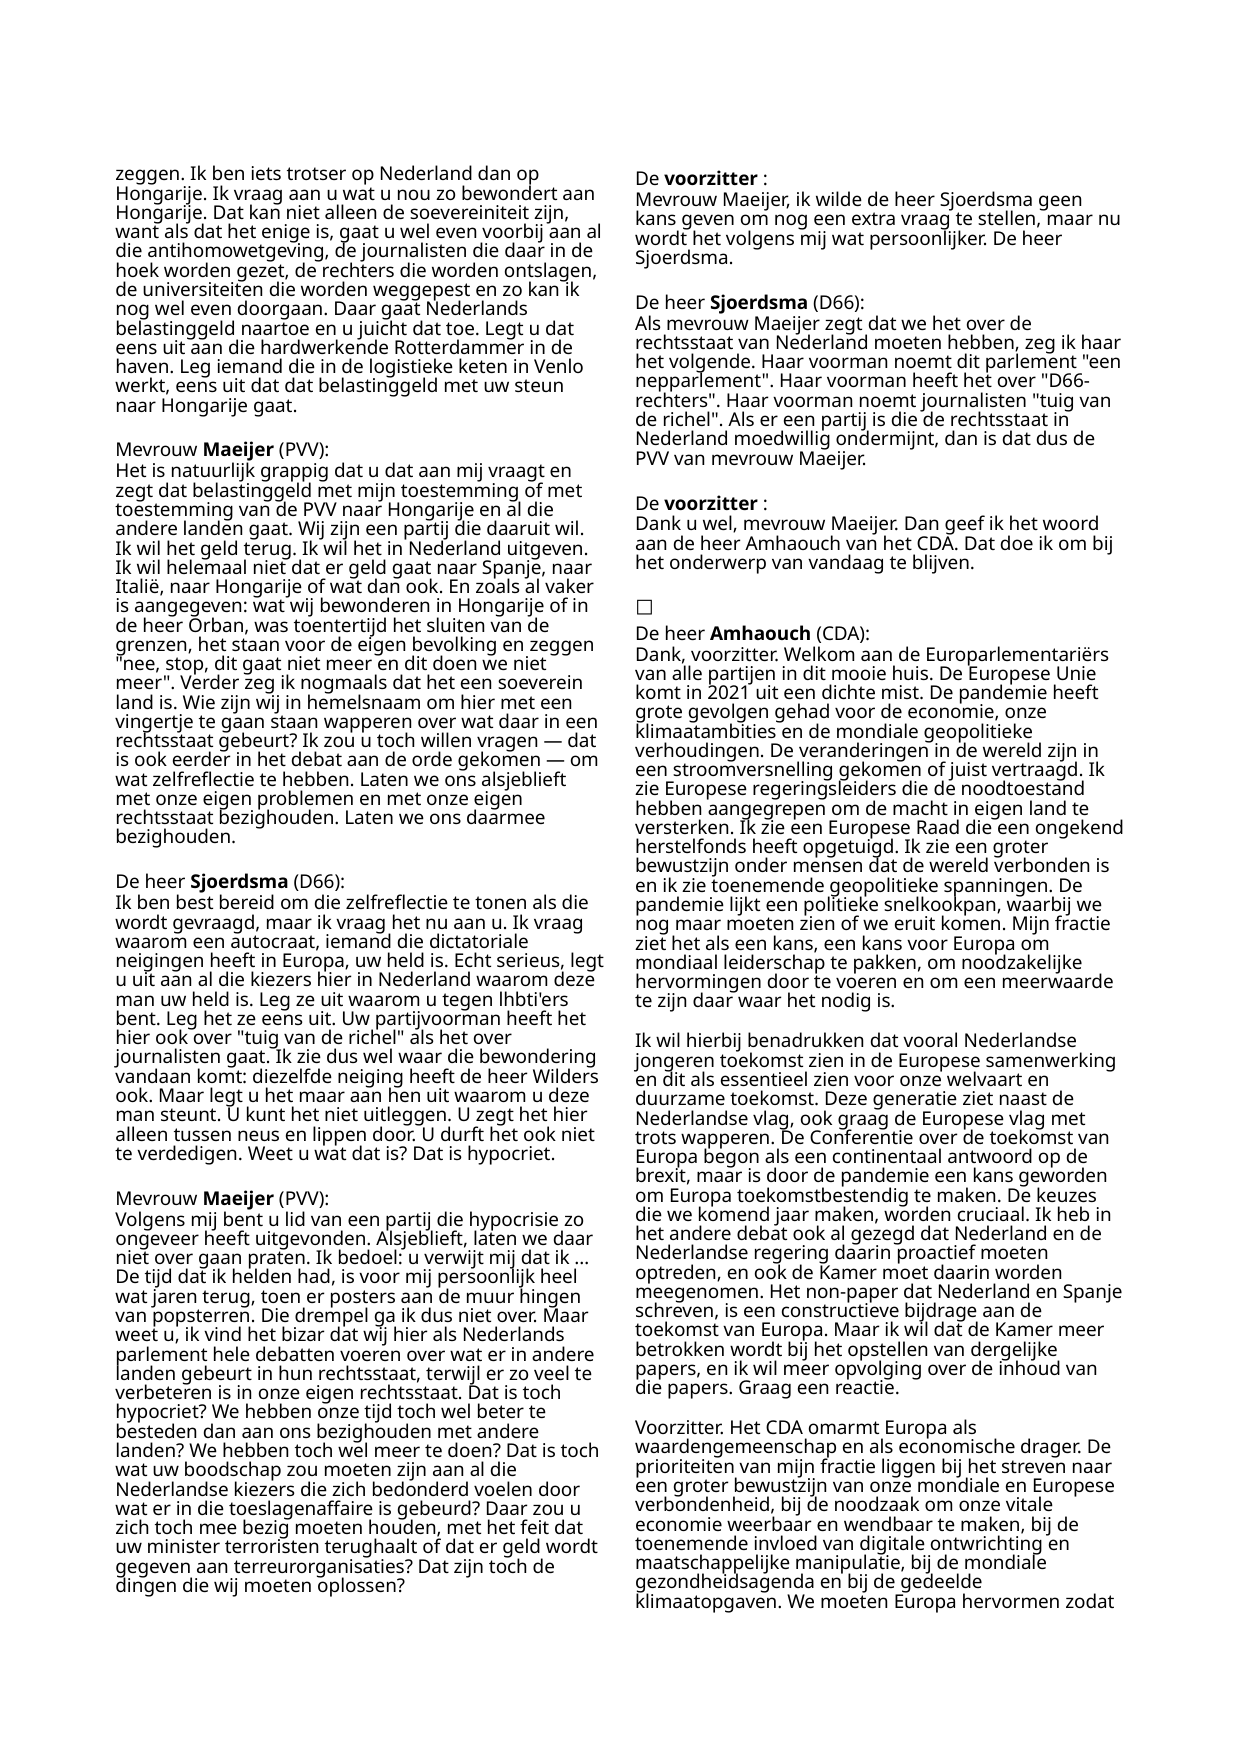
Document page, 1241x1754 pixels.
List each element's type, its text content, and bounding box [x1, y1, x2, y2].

text De heer Sjoerdsma (D66): [115, 869, 605, 894]
text Ik ben best bereid om die zelfreflectie te tonen als die wordt gevraagd, maar ik vraag het nu aan u. Ik vraag waarom een autocraat, iemand die dictatoriale neigingen heeft in Europa, uw held is. Echt serieus, legt u uit aan al die kiezers hier in Nederland waarom deze man uw held is. Leg ze uit waarom u tegen lhbti'ers bent. Leg het ze eens uit. Uw partijvoorman heeft het hier ook over "tuig van de richel" als het over journalisten gaat. Ik zie dus wel waar die bewondering vandaan komt: diezelfde neiging heeft de heer Wilders ook. Maar legt u het maar aan hen uit waarom u deze man steunt. U kunt het niet uitleggen. U zegt het hier alleen tussen neus en lippen door. U durft het ook niet te verdedigen. Weet u wat dat is? Dat is hypocriet. [115, 894, 605, 1164]
text De voorzitter : [635, 490, 1125, 515]
text Dank u wel, mevrouw Maeijer. Dan geef ik het woord aan de heer Amhaouch van het CDA. Dat doe ik om bij het onderwerp van vandaag te blijven. [635, 515, 1125, 573]
text Mevrouw Maeijer (PVV): [115, 437, 605, 462]
text Voorzitter. Het CDA omarmt Europa als waardengemeenschap en als economische drager. De prioriteiten van mijn fractie liggen bij het streven naar een groter bewustzijn van onze mondiale en Europese verbondenheid, bij de noodzaak om onze vitale economie weerbaar en wendbaar te maken, bij de toenemende invloed van digitale ontwrichting en maatschappelijke manipulatie, bij de mondiale gezondheidsagenda en bij de gedeelde klimaatopgaven. We moeten Europa hervormen zodat [635, 1419, 1125, 1612]
text Volgens mij bent u lid van een partij die hypocrisie zo ongeveer heeft uitgevonden. Alsjeblieft, laten we daar niet over gaan praten. Ik bedoel: u verwijt mij dat ik … De tijd dat ik helden had, is voor mij persoonlijk heel wat jaren terug, toen er posters aan de muur hingen van popsterren. Die drempel ga ik dus niet over. Maar weet u, ik vind het bizar dat wij hier als Nederlands parlement hele debatten voeren over wat er in andere landen gebeurt in hun rechtsstaat, terwijl er zo veel te verbeteren is in onze eigen rechtsstaat. Dat is toch hypocriet? We hebben onze tijd toch wel beter te besteden dan aan ons bezighouden met andere landen? We hebben toch wel meer te doen? Dat is toch wat uw boodschap zou moeten zijn aan al die Nederlandse kiezers die zich bedonderd voelen door wat er in die toeslagenaffaire is gebeurd? Daar zou u zich toch mee bezig moeten houden, met het feit dat uw minister terroristen terughaalt of dat er geld wordt gegeven aan terreurorganisaties? Dat zijn toch de dingen die wij moeten oplossen? [115, 1211, 605, 1596]
text Dank, voorzitter. Welkom aan de Europarlementariërs van alle partijen in dit mooie huis. De Europese Unie komt in 2021 uit een dichte mist. De pandemie heeft grote gevolgen gehad voor de economie, onze klimaatambities en de mondiale geopolitieke verhoudingen. De veranderingen in de wereld zijn in een stroomversnelling gekomen of juist vertraagd. Ik zie Europese regeringsleiders die de noodtoestand hebben aangegrepen om de macht in eigen land te versterken. Ik zie een Europese Raad die een ongekend herstelfonds heeft opgetuigd. Ik zie een groter bewustzijn onder mensen dat de wereld verbonden is en ik zie toenemende geopolitieke spanningen. De pandemie lijkt een politieke snelkookpan, waarbij we nog maar moeten zien of we eruit komen. Mijn fractie ziet het als een kans, een kans voor Europa om mondiaal leiderschap te pakken, om noodzakelijke hervormingen door te voeren en om een meerwaarde te zijn daar waar het nodig is. [635, 646, 1125, 1012]
text De voorzitter : [635, 165, 1125, 191]
text Het is natuurlijk grappig dat u dat aan mij vraagt en zegt dat belastinggeld met mijn toestemming of met toestemming van de PVV naar Hongarije en al die andere landen gaat. Wij zijn een partij die daaruit wil. Ik wil het geld terug. Ik wil het in Nederland uitgeven. Ik wil helemaal niet dat er geld gaat naar Spanje, naar Italië, naar Hongarije of wat dan ook. En zoals al vaker is aangegeven: wat wij bewonderen in Hongarije of in de heer Orban, was toentertijd het sluiten van de grenzen, het staan voor de eigen bevolking en zeggen "nee, stop, dit gaat niet meer en dit doen we niet meer". Verder zeg ik nogmaals dat het een soeverein land is. Wie zijn wij in hemelsnaam om hier met een vingertje te gaan staan wapperen over wat daar in een rechtsstaat gebeurt? Ik zou u toch willen vragen — dat is ook eerder in het debat aan de orde gekomen — om wat zelfreflectie te hebben. Laten we ons alsjeblieft met onze eigen problemen en met onze eigen rechtsstaat bezighouden. Laten we ons daarmee bezighouden. [115, 462, 605, 848]
text ⬜ [635, 594, 1125, 620]
text De heer Sjoerdsma (D66): [635, 289, 1125, 315]
text Mevrouw Maeijer, ik wilde de heer Sjoerdsma geen kans geven om nog een extra vraag te stellen, maar nu wordt het volgens mij wat persoonlijker. De heer Sjoerdsma. [635, 191, 1125, 268]
text De heer Amhaouch (CDA): [635, 620, 1125, 646]
text Als mevrouw Maeijer zegt dat we het over de rechtsstaat van Nederland moeten hebben, zeg ik haar het volgende. Haar voorman noemt dit parlement "een nepparlement". Haar voorman heeft het over "D66-rechters". Haar voorman noemt journalisten "tuig van de richel". Als er een partij is die de rechtsstaat in Nederland moedwillig ondermijnt, dan is dat dus de PVV van mevrouw Maeijer. [635, 315, 1125, 469]
text Mevrouw Maeijer (PVV): [115, 1185, 605, 1211]
text zeggen. Ik ben iets trotser op Nederland dan op Hongarije. Ik vraag aan u wat u nou zo bewondert aan Hongarije. Dat kan niet alleen de soevereiniteit zijn, want als dat het enige is, gaat u wel even voorbij aan al die antihomowetgeving, de journalisten die daar in de hoek worden gezet, de rechters die worden ontslagen, de universiteiten die worden weggepest en zo kan ik nog wel even doorgaan. Daar gaat Nederlands belastinggeld naartoe en u juicht dat toe. Legt u dat eens uit aan die hardwerkende Rotterdammer in de haven. Leg iemand die in de logistieke keten in Venlo werkt, eens uit dat dat belastinggeld met uw steun naar Hongarije gaat. [115, 165, 605, 416]
text Ik wil hierbij benadrukken dat vooral Nederlandse jongeren toekomst zien in de Europese samenwerking en dit als essentieel zien voor onze welvaart en duurzame toekomst. Deze generatie ziet naast de Nederlandse vlag, ook graag de Europese vlag met trots wapperen. De Conferentie over de toekomst van Europa begon als een continentaal antwoord op de brexit, maar is door de pandemie een kans geworden om Europa toekomstbestendig te maken. De keuzes die we komend jaar maken, worden cruciaal. Ik heb in het andere debat ook al gezegd dat Nederland en de Nederlandse regering daarin proactief moeten optreden, en ook de Kamer moet daarin worden meegenomen. Het non-paper dat Nederland en Spanje schreven, is een constructieve bijdrage aan de toekomst van Europa. Maar ik wil dat de Kamer meer betrokken wordt bij het opstellen van dergelijke papers, en ik wil meer opvolging over de inhoud van die papers. Graag een reactie. [635, 1032, 1125, 1398]
